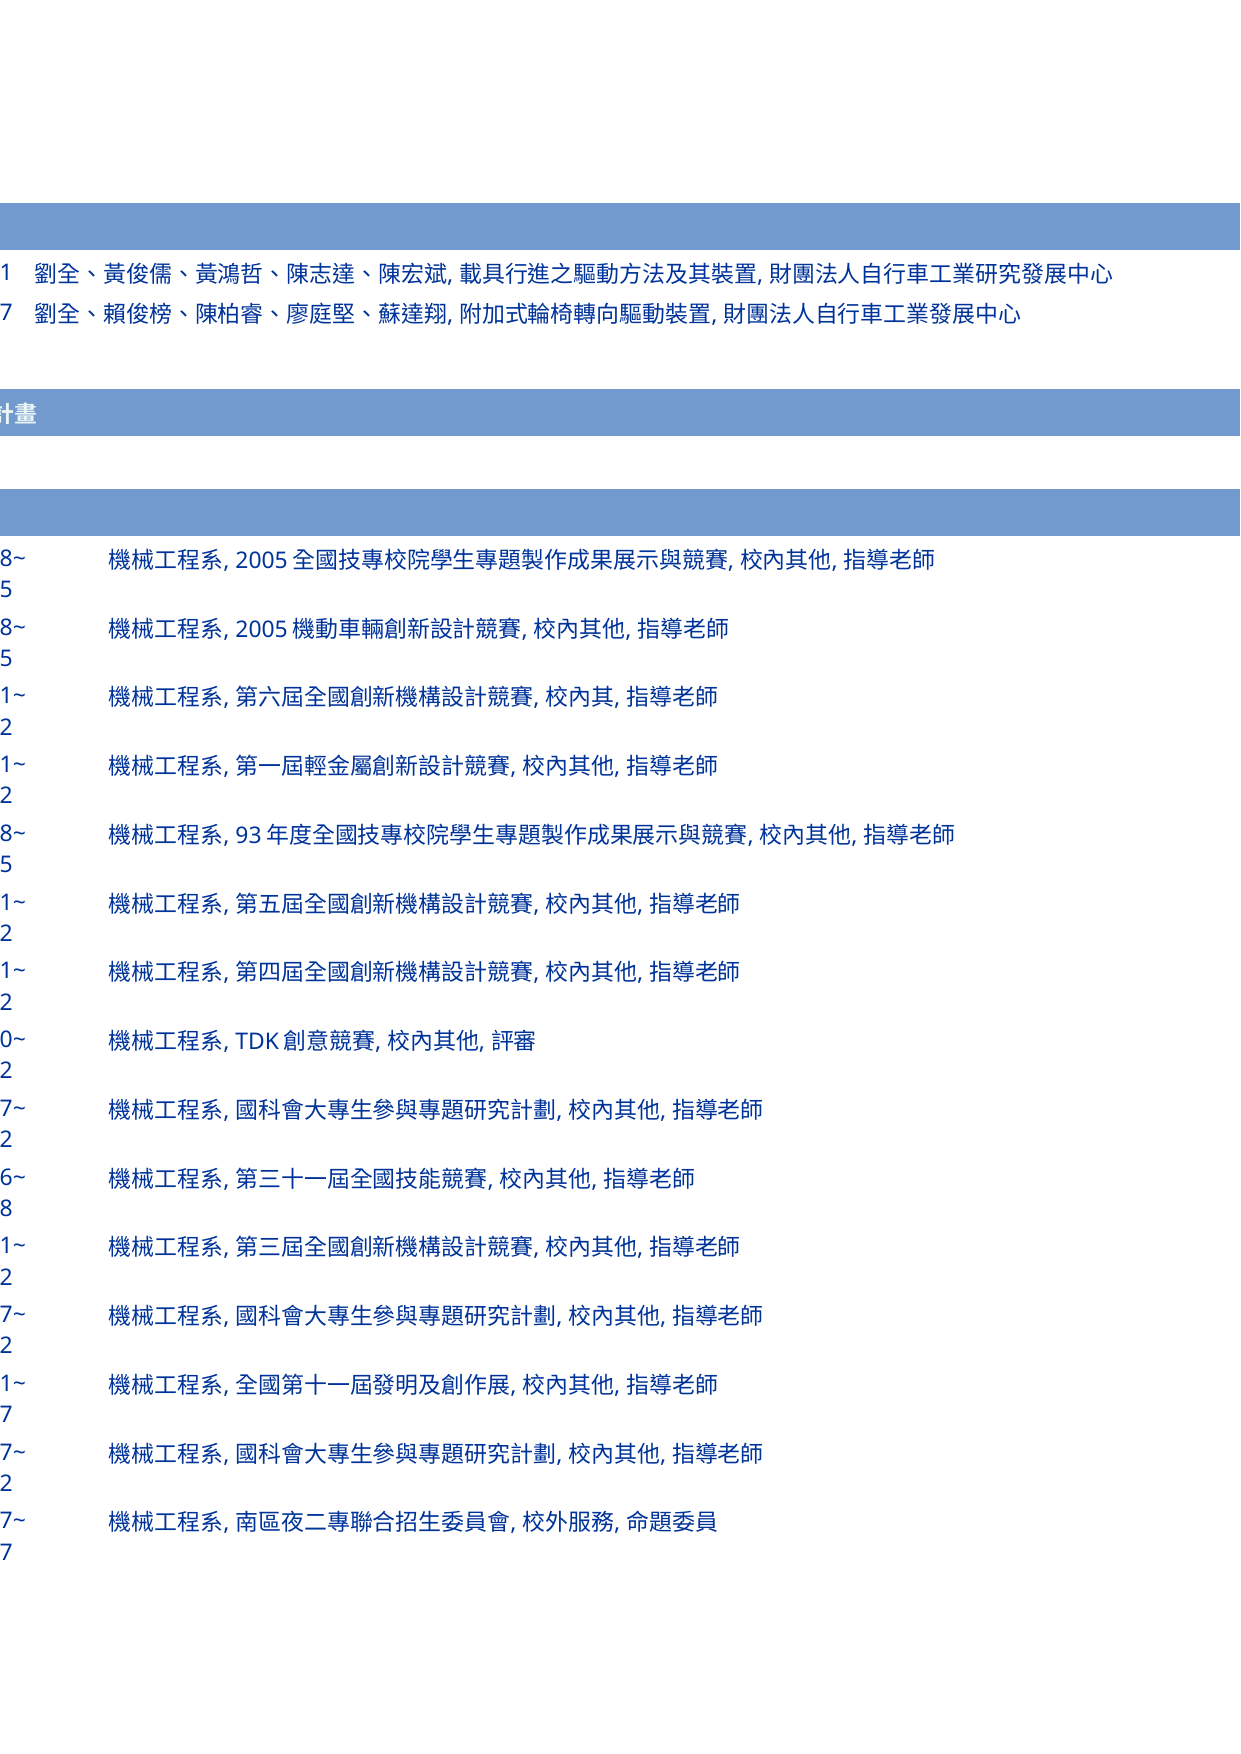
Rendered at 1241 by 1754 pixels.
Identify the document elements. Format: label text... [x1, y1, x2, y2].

table_cell 機械工程系, 2005機動車輛創新設計競賽, 校內其他, 指導老師 [105, 608, 1240, 676]
table_cell 機械工程系, 第三屆全國創新機構設計競賽, 校內其他, 指導老師 [105, 1226, 1240, 1295]
table_cell 2004/01~ 2004/12 [0, 676, 105, 745]
table_cell 2001/01~ 2001/12 [0, 1226, 105, 1295]
table_cell 機械工程系, 國科會大專生參與專題研究計劃, 校內其他, 指導老師 [105, 1295, 1240, 1364]
table_cell 機械工程系, 第一屆輕金屬創新設計競賽, 校內其他, 指導老師 [105, 745, 1240, 814]
table_cell [0, 436, 1240, 489]
table_cell 2003/01~ 2003/12 [0, 883, 105, 951]
table_cell 機械工程系, TDK創意競賽, 校內其他, 評審 [105, 1020, 1240, 1089]
table_header 機械工程系, 2005全國技專校院學生專題製作成果展示與競賽, 校內其他, 指導老師 [105, 539, 1240, 607]
table_cell 機械工程系, 第四屆全國創新機構設計競賽, 校內其他, 指導老師 [105, 951, 1240, 1020]
table_cell 2004/08~ 2005/05 [0, 608, 105, 676]
table_cell 機械工程系, 第五屆全國創新機構設計競賽, 校內其他, 指導老師 [105, 883, 1240, 951]
table_cell [0, 336, 1240, 389]
table_cell [0, 332, 1240, 336]
table_cell 2004/01~ 2004/12 [0, 745, 105, 814]
table_cell 2000/07~ 2001/02 [0, 1295, 105, 1364]
table_cell 2003/07 [0, 293, 31, 332]
table_header 2004/01 [0, 253, 31, 293]
table_header 2004/08~ 2005/05 [0, 539, 105, 607]
table_cell 機械工程系, 93年度全國技專校院學生專題製作成果展示與競賽, 校內其他, 指導老師 [105, 814, 1240, 882]
table_header 劉全、黃俊儒、黃鴻哲、陳志達、陳宏斌, 載具行進之驅動方法及其裝置, 財團法人自行車工業研究發展中心 [31, 253, 1240, 293]
table_cell 劉全、賴俊榜、陳柏睿、廖庭堅、蘇達翔, 附加式輪椅轉向驅動裝置, 財團法人自行車工業發展中心 [31, 293, 1240, 332]
table_cell 機械工程系, 全國第十一屆發明及創作展, 校內其他, 指導老師 [105, 1364, 1240, 1432]
table_cell 2003/08~ 2004/05 [0, 814, 105, 882]
table_cell 機械工程系, 第六屆全國創新機構設計競賽, 校內其, 指導老師 [105, 676, 1240, 745]
table_cell 專利 [0, 203, 1240, 250]
table_cell 2002/01~ 2002/12 [0, 951, 105, 1020]
table_cell 2001/10~ 2002/12 [0, 1020, 105, 1089]
table_cell 1997/07~ 1997/07 [0, 1501, 105, 1570]
table_cell 機械工程系, 國科會大專生參與專題研究計劃, 校內其他, 指導老師 [105, 1433, 1240, 1501]
table_cell 機械工程系, 南區夜二專聯合招生委員會, 校外服務, 命題委員 [105, 1501, 1240, 1570]
table_cell 2000/01~ 2000/07 [0, 1364, 105, 1432]
table_cell 研究計畫 [0, 389, 1240, 436]
table_cell 機械工程系, 國科會大專生參與專題研究計劃, 校內其他, 指導老師 [105, 1089, 1240, 1157]
table_cell 2001/06~ 2001/08 [0, 1158, 105, 1226]
table_cell 服務 [0, 489, 1240, 536]
table_cell [0, 150, 1240, 203]
table_cell 2001/07~ 2002/02 [0, 1089, 105, 1157]
table_cell 機械工程系, 第三十一屆全國技能競賽, 校內其他, 指導老師 [105, 1158, 1240, 1226]
table_cell 1999/07~ 2000/02 [0, 1433, 105, 1501]
